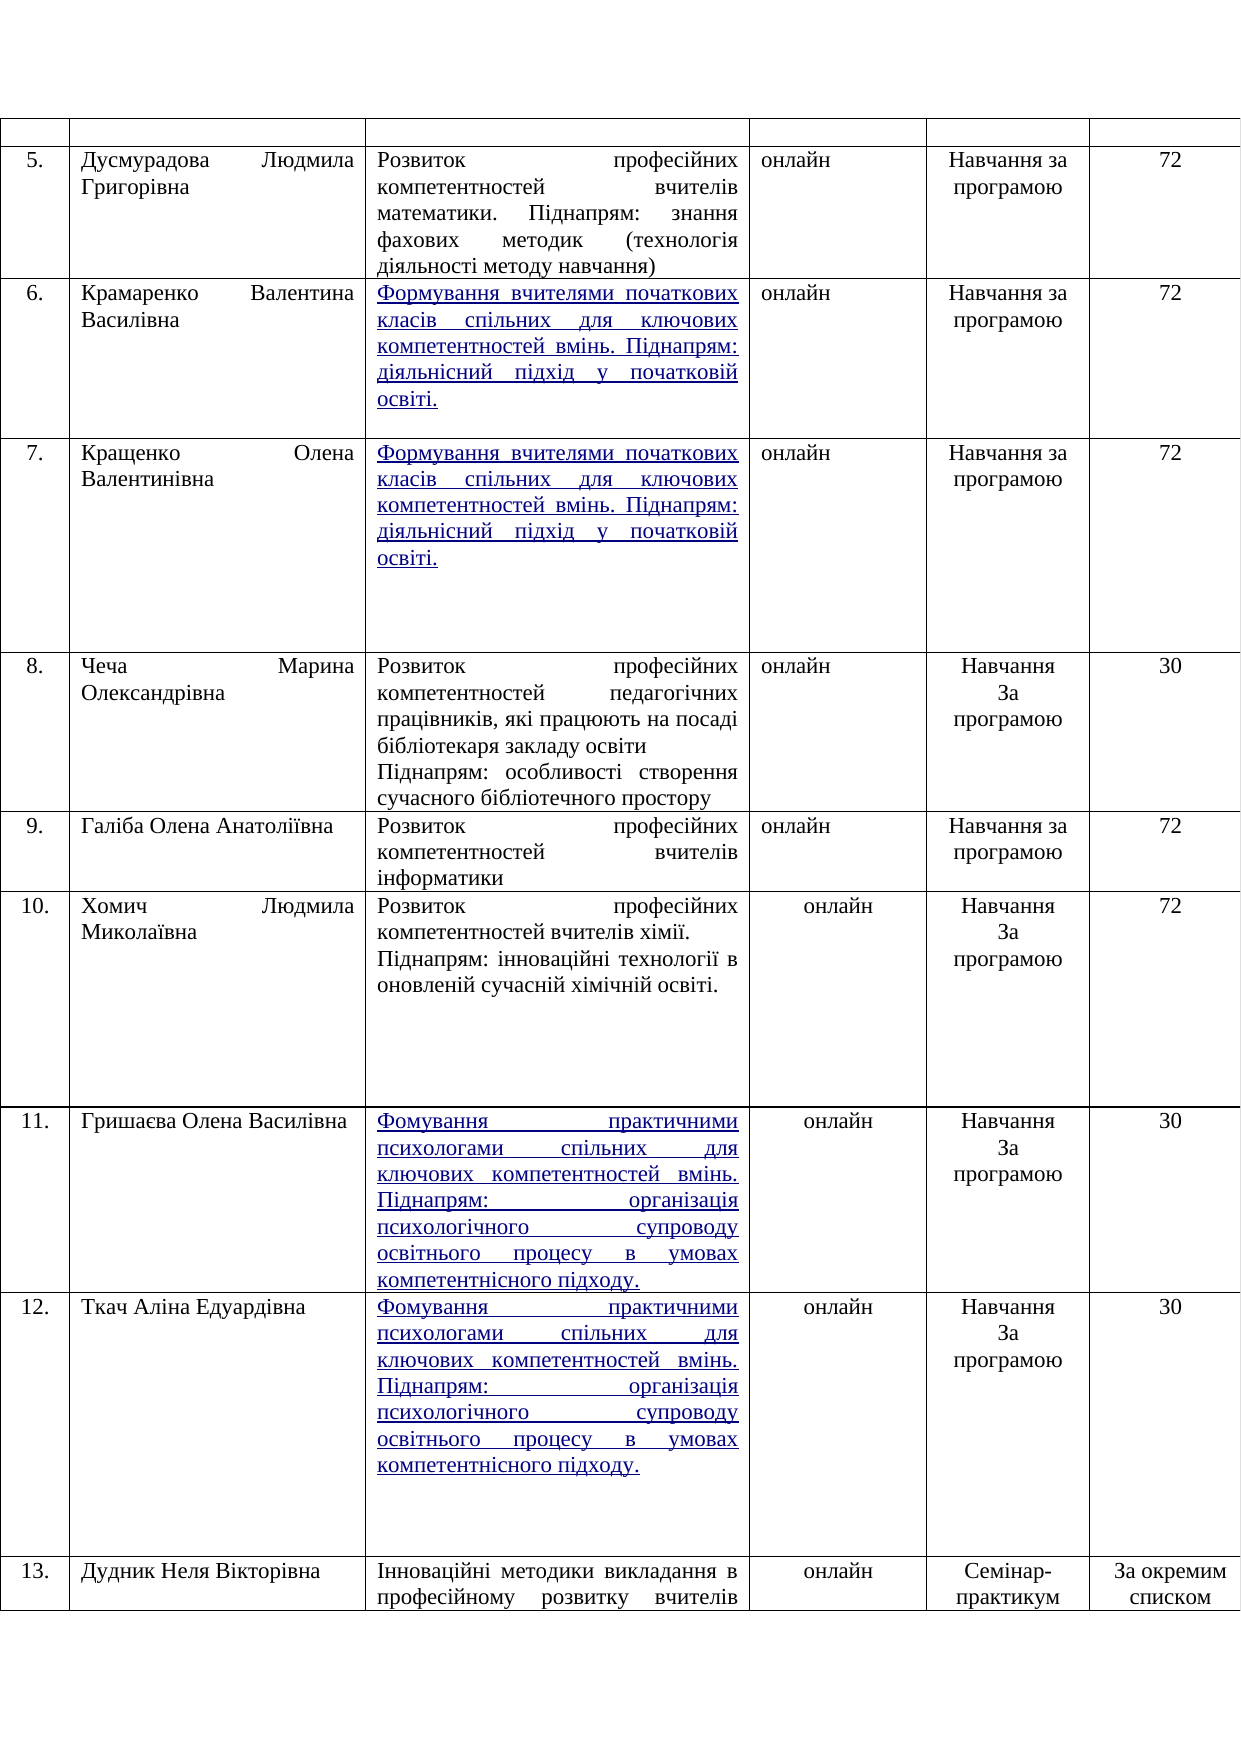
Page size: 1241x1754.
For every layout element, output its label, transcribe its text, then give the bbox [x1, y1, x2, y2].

table_cell 30 [1090, 653, 1240, 811]
table_cell Формування вчителями початкових класів спільних для ключових компетентностей вмінь. Піднапрям: діяльнісний підхід у початковій освіті. [366, 279, 749, 437]
table_cell 10. [1, 892, 69, 1106]
table_cell Гришаєва Олена Василівна [70, 1108, 365, 1292]
table_cell [1, 119, 69, 146]
table_cell Навчання За програмою [927, 1293, 1089, 1556]
table_cell Навчання за програмою [927, 812, 1089, 891]
table_cell 13. [1, 1557, 69, 1610]
table_cell онлайн [750, 653, 926, 811]
table_cell онлайн [750, 279, 926, 437]
table_cell [366, 119, 749, 146]
table_cell 72 [1090, 147, 1240, 278]
table_cell 72 [1090, 812, 1240, 891]
table_cell 72 [1090, 439, 1240, 652]
table_cell онлайн [750, 892, 926, 1106]
table_cell [750, 119, 926, 146]
table_cell Крамаренко Валентина Василівна [70, 279, 365, 437]
table_cell онлайн [750, 1293, 926, 1556]
table_cell Навчання за програмою [927, 279, 1089, 437]
table_cell Чеча Марина Олександрівна [70, 653, 365, 811]
table_cell Ткач Аліна Едуардівна [70, 1293, 365, 1556]
table_cell Дусмурадова Людмила Григорівна [70, 147, 365, 278]
table_cell Семінар-практикум [927, 1557, 1089, 1610]
table_cell [927, 119, 1089, 146]
table_cell 72 [1090, 892, 1240, 1106]
table_cell онлайн [750, 439, 926, 652]
table_cell 7. [1, 439, 69, 652]
table_cell Навчання За програмою [927, 892, 1089, 1106]
table_cell 6. [1, 279, 69, 437]
table_cell 30 [1090, 1108, 1240, 1292]
table_cell онлайн [750, 812, 926, 891]
table_cell Розвиток професійних компетентностей вчителів математики. Піднапрям: знання фахових методик (технологія діяльності методу навчання) [366, 147, 749, 278]
table_cell 5. [1, 147, 69, 278]
table_cell За окремим списком [1090, 1557, 1240, 1610]
table_cell Кращенко Олена Валентинівна [70, 439, 365, 652]
table_cell Навчання За програмою [927, 653, 1089, 811]
table_cell [1090, 119, 1240, 146]
table_cell Дудник Неля Вікторівна [70, 1557, 365, 1610]
table_cell онлайн [750, 1108, 926, 1292]
table_cell онлайн [750, 147, 926, 278]
table_cell Фомування практичними психологами спільних для ключових компетентностей вмінь. Піднапрям: організація психологічного супроводу освітнього процесу в умовах компетентнісного підходу. [366, 1293, 749, 1556]
table_cell Інноваційні методики викладання в професійному розвитку вчителів [366, 1557, 749, 1610]
table_cell Навчання за програмою [927, 439, 1089, 652]
table_cell 11. [1, 1108, 69, 1292]
table_cell Галіба Олена Анатоліївна [70, 812, 365, 891]
table_cell 9. [1, 812, 69, 891]
table_cell Формування вчителями початкових класів спільних для ключових компетентностей вмінь. Піднапрям: діяльнісний підхід у початковій освіті. [366, 439, 749, 652]
table_cell Розвиток професійних компетентностей педагогічних працівників, які працюють на посаді бібліотекаря закладу освіти Піднапрям: особливості створення сучасного бібліотечного простору [366, 653, 749, 811]
table_cell 72 [1090, 279, 1240, 437]
table_cell Навчання За програмою [927, 1108, 1089, 1292]
table_cell 8. [1, 653, 69, 811]
table_cell [70, 119, 365, 146]
table_cell 30 [1090, 1293, 1240, 1556]
table_cell Фомування практичними психологами спільних для ключових компетентностей вмінь. Піднапрям: організація психологічного супроводу освітнього процесу в умовах компетентнісного підходу. [366, 1108, 749, 1292]
table_cell Навчання за програмою [927, 147, 1089, 278]
table_cell Розвиток професійних компетентностей вчителів інформатики [366, 812, 749, 891]
table_cell Хомич Людмила Миколаївна [70, 892, 365, 1106]
table_cell онлайн [750, 1557, 926, 1610]
table_cell 12. [1, 1293, 69, 1556]
table_cell Розвиток професійних компетентностей вчителів хімії. Піднапрям: інноваційні технології в оновленій сучасній хімічній освіті. [366, 892, 749, 1106]
